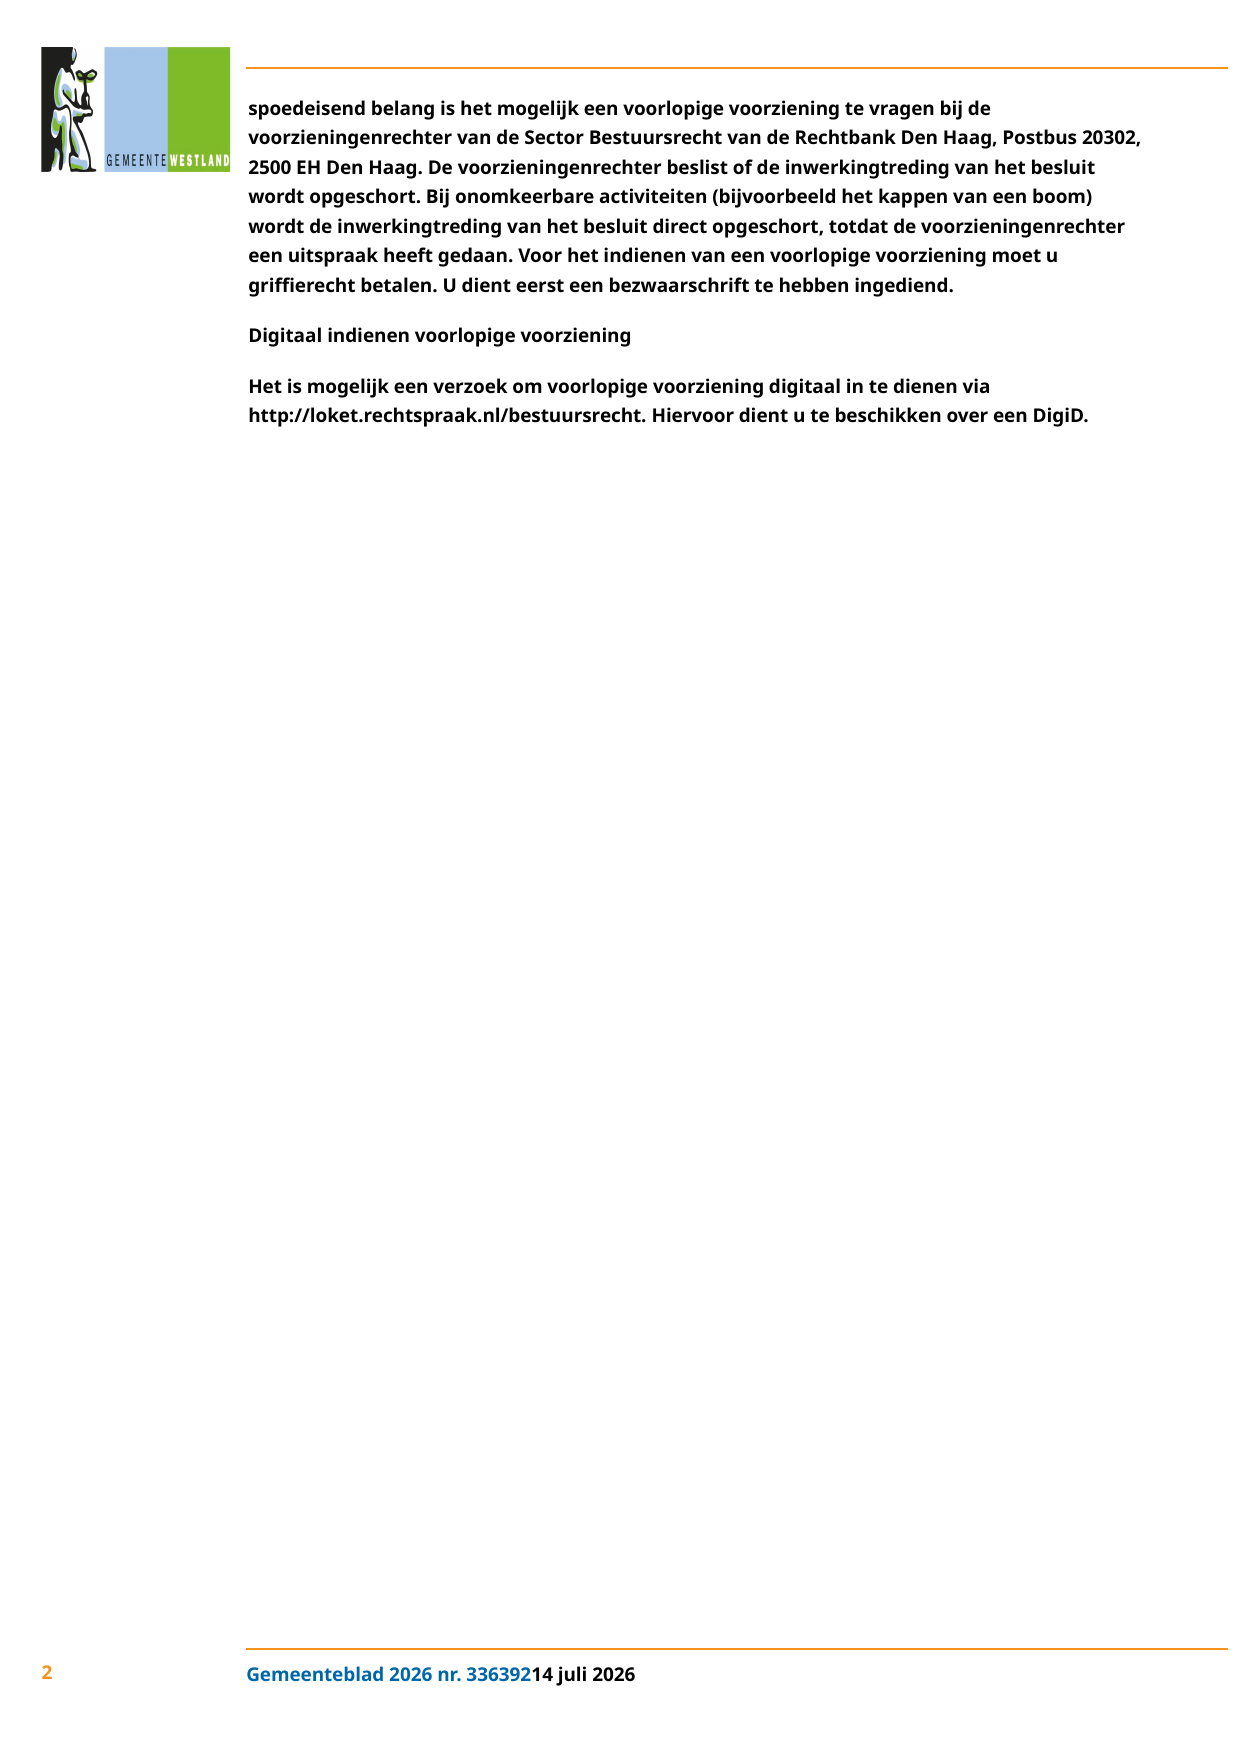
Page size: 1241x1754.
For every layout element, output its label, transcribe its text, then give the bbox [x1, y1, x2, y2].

text Het is mogelijk een verzoek om voorlopige voorziening digitaal in te dienen via http://loket.rechtspraak.nl/bestuursrecht. Hiervoor dient u te beschikken over een DigiD. [248, 373, 1152, 428]
picture [41, 47, 231, 172]
text spoedeisend belang is het mogelijk een voorlopige voorziening te vragen bij de voorzieningenrechter van de Sector Bestuursrecht van de Rechtbank Den Haag, Postbus 20302, 2500 EH Den Haag. De voorzieningenrechter beslist of de inwerkingtreding van het besluit wordt opgeschort. Bij onomkeerbare activiteiten (bijvoorbeeld het kappen van een boom) wordt de inwerkingtreding van het besluit direct opgeschort, totdat de voorzieningenrechter een uitspraak heeft gedaan. Voor het indienen van een voorlopige voorziening moet u griffierecht betalen. U dient eerst een bezwaarschrift te hebben ingediend. [248, 95, 1152, 298]
text Digitaal indienen voorlopige voorziening [248, 323, 1152, 348]
